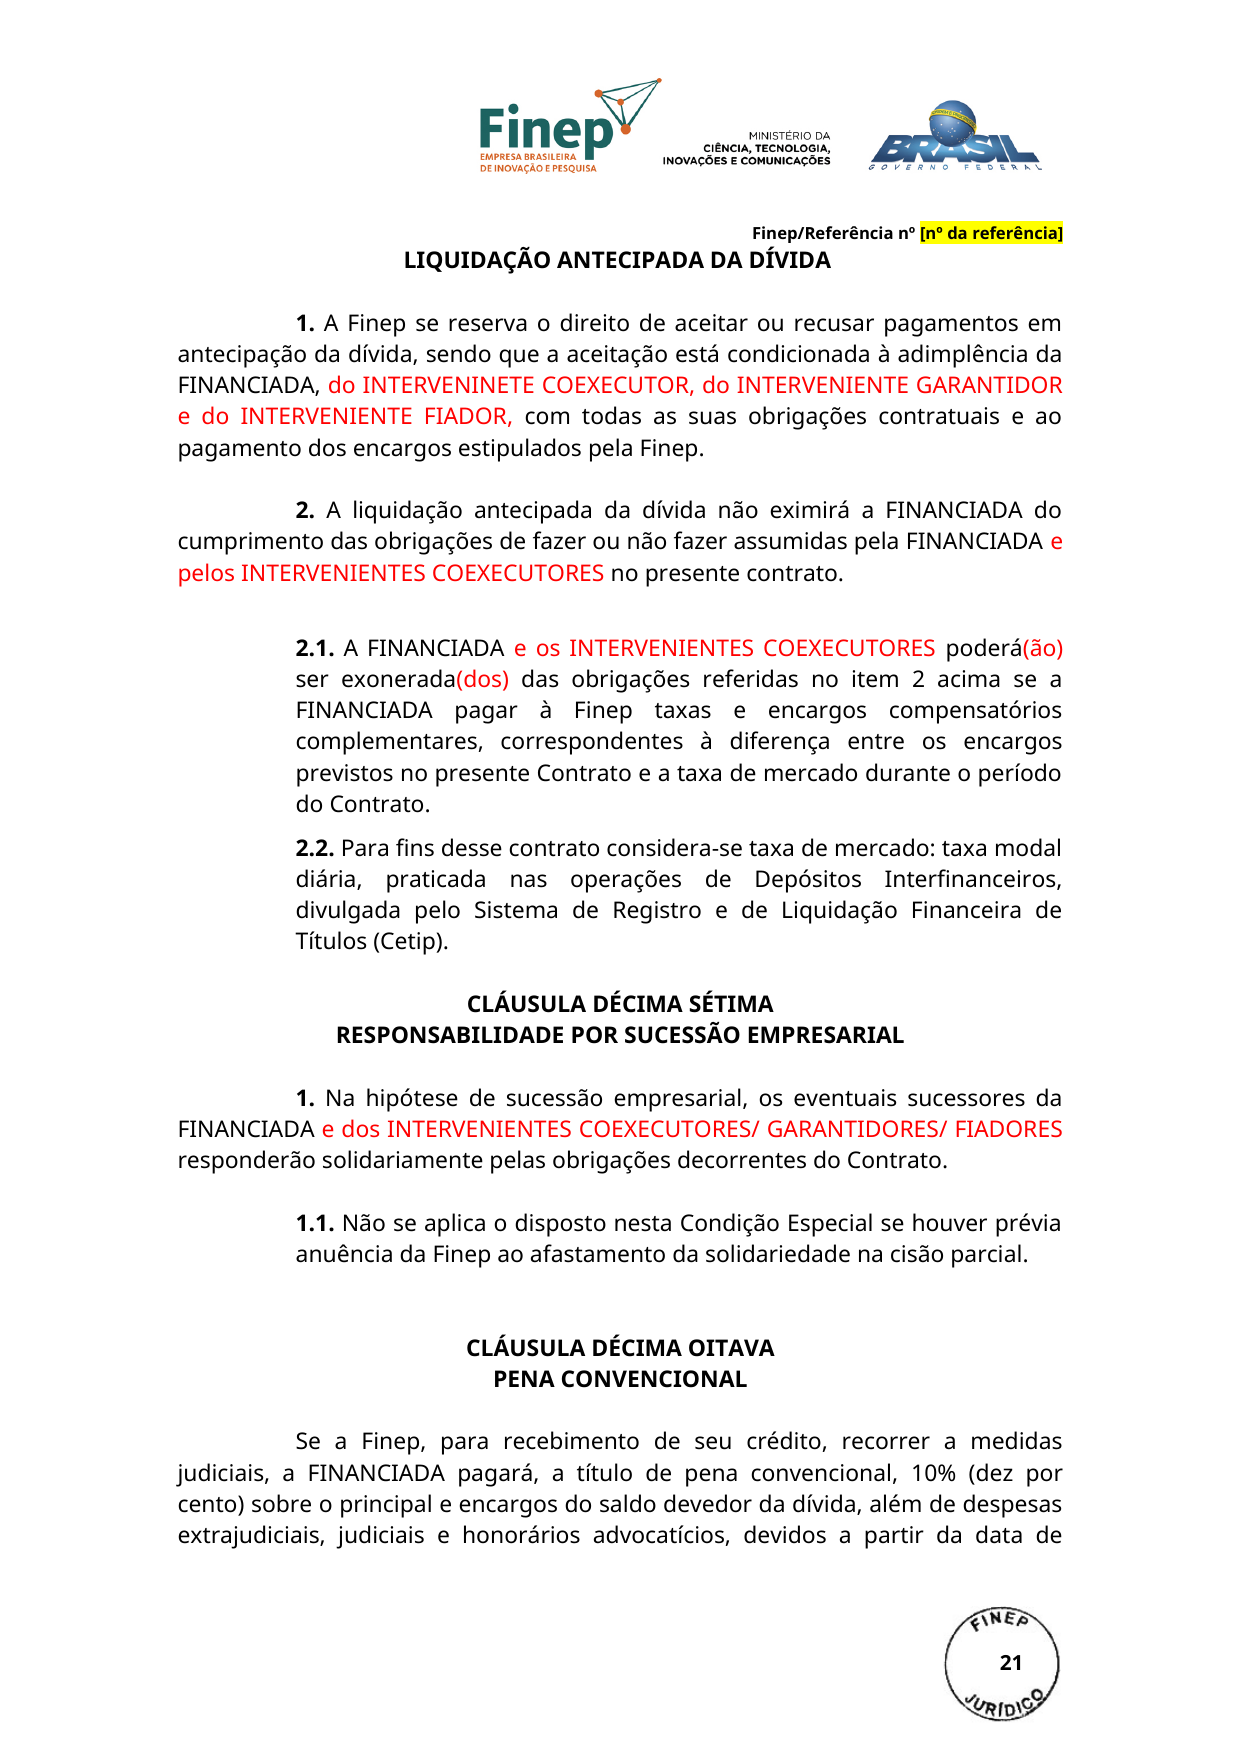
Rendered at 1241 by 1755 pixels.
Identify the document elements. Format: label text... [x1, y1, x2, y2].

text LIQUIDAÇÃO ANTECIPADA DA DÍVIDA [177, 244, 1063, 275]
text 2.2. Para fins desse contrato considera-se taxa de mercado: taxa modal diária, praticada nas operações de Depósitos Interfinanceiros, divulgada pelo Sistema de Registro e de Liquidação Financeira de Títulos (Cetip). [295, 832, 1063, 957]
text 1. Na hipótese de sucessão empresarial, os eventuais sucessores da FINANCIADA e dos INTERVENIENTES COEXECUTORES/ GARANTIDORES/ FIADORES responderão solidariamente pelas obrigações decorrentes do Contrato. [177, 1082, 1063, 1175]
text 1. A Finep se reserva o direito de aceitar ou recusar pagamentos em antecipação da dívida, sendo que a aceitação está condicionada à adimplência da FINANCIADA, do INTERVENINETE COEXECUTOR, do INTERVENIENTE GARANTIDOR e do INTERVENIENTE FIADOR, com todas as suas obrigações contratuais e ao pagamento dos encargos estipulados pela Finep. [177, 307, 1063, 463]
text CLÁUSULA DÉCIMA OITAVA [177, 1332, 1063, 1363]
subtitle PENA CONVENCIONAL [177, 1363, 1063, 1394]
text 2. A liquidação antecipada da dívida não eximirá a FINANCIADA do cumprimento das obrigações de fazer ou não fazer assumidas pela FINANCIADA e pelos INTERVENIENTES COEXECUTORES no presente contrato. [177, 494, 1063, 588]
text 2.1. A FINANCIADA e os INTERVENIENTES COEXECUTORES poderá(ão) ser exonerada(dos) das obrigações referidas no item 2 acima se a FINANCIADA pagar à Finep taxas e encargos compensatórios complementares, correspondentes à diferença entre os encargos previstos no presente Contrato e a taxa de mercado durante o período do Contrato. [295, 632, 1063, 819]
text 1.1. Não se aplica o disposto nesta Condição Especial se houver prévia anuência da Finep ao afastamento da solidariedade na cisão parcial. [295, 1207, 1063, 1269]
subtitle RESPONSABILIDADE POR SUCESSÃO EMPRESARIAL [177, 1019, 1063, 1050]
text Se a Finep, para recebimento de seu crédito, recorrer a medidas judiciais, a FINANCIADA pagará, a título de pena convencional, 10% (dez por cento) sobre o principal e encargos do saldo devedor da dívida, além de despesas extrajudiciais, judiciais e honorários advocatícios, devidos a partir da data de [177, 1425, 1063, 1550]
text CLÁUSULA DÉCIMA SÉTIMA [177, 988, 1063, 1019]
